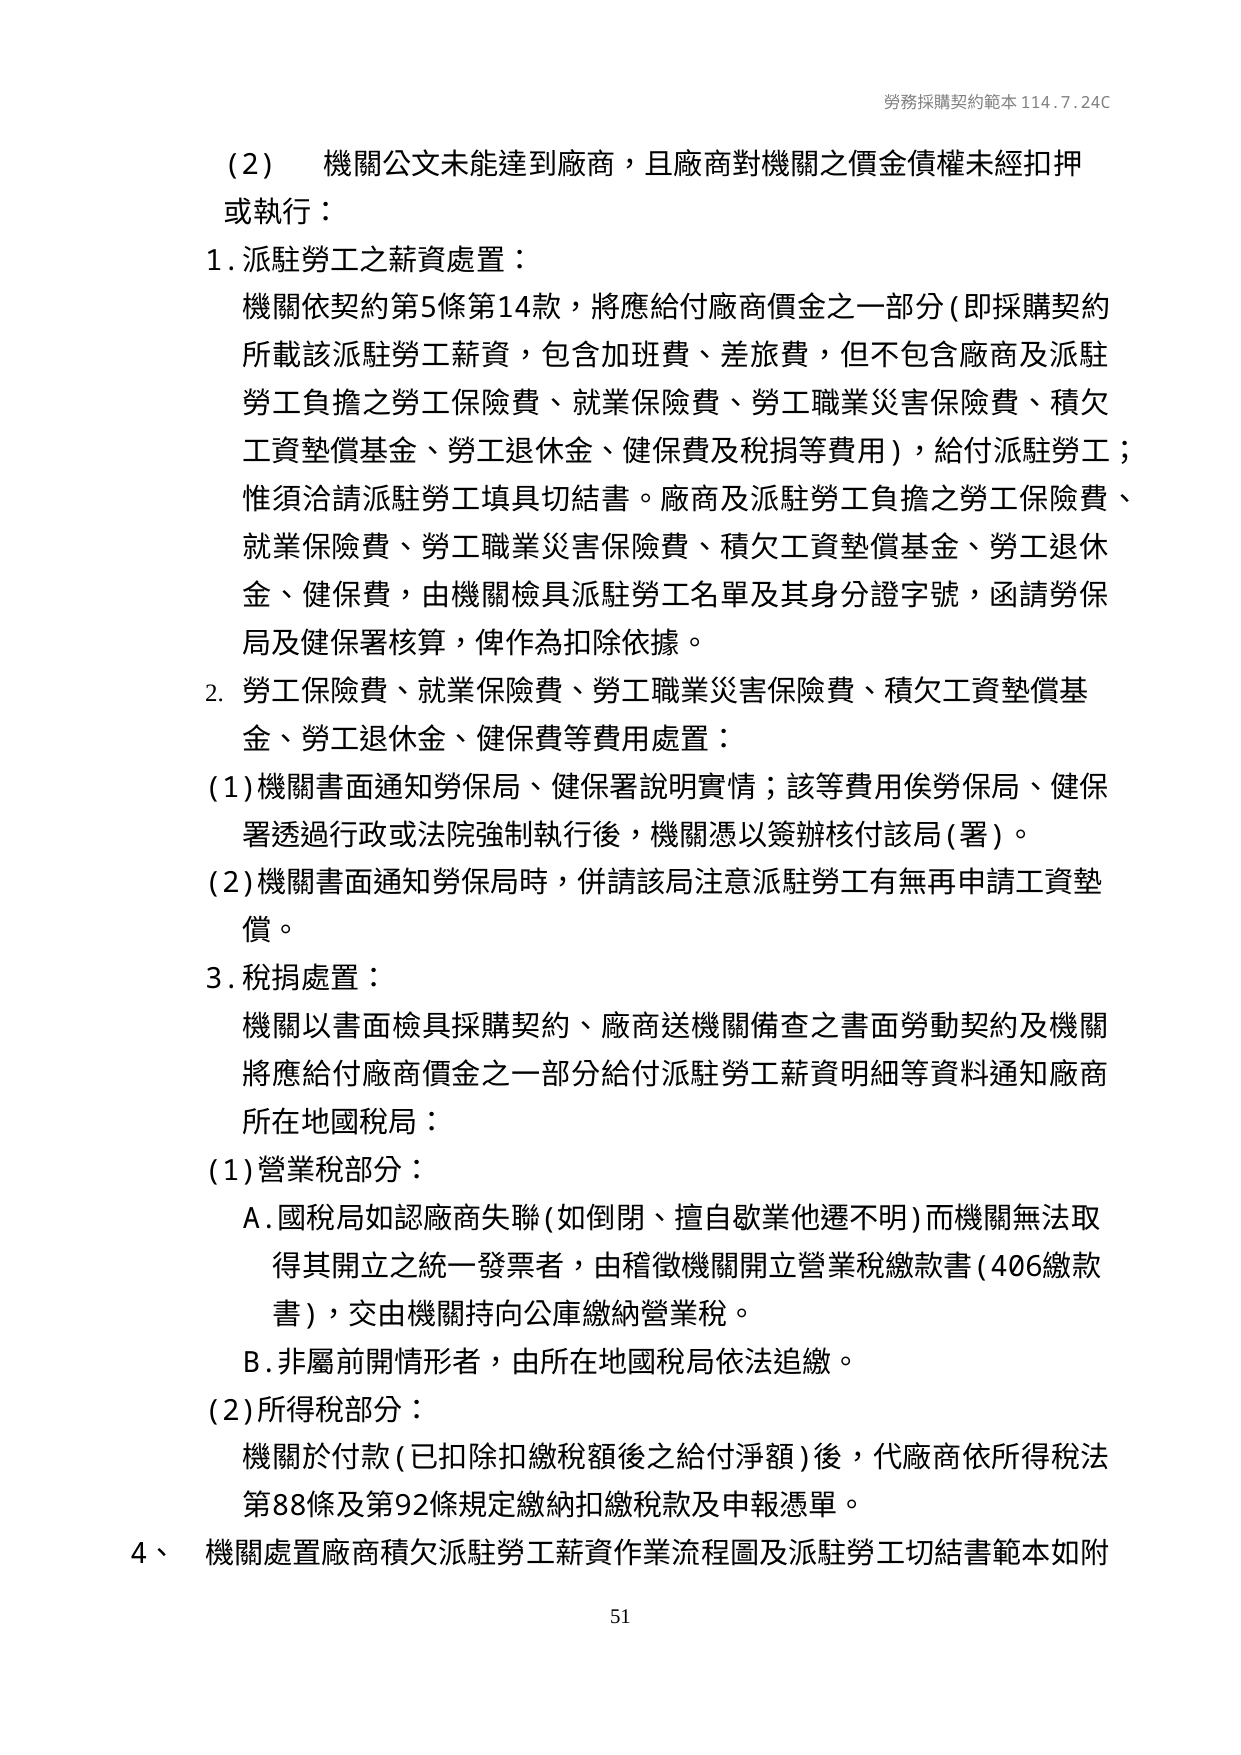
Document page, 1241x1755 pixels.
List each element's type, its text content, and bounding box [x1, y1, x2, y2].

list 派駐勞工之薪資處置： [205, 232, 1110, 279]
text 機關於付款(已扣除扣繳稅額後之給付淨額)後，代廠商依所得稅法第88條及第92條規定繳納扣繳稅款及申報憑單。 [242, 1429, 1110, 1525]
text (1)營業稅部分： [204, 1142, 1110, 1190]
list 勞工保險費、就業保險費、勞工職業災害保險費、積欠工資墊償基金、勞工退休金、健保費等費用處置： [205, 663, 1110, 759]
list 稅捐處置： [205, 950, 1110, 998]
text (2)機關書面通知勞保局時，併請該局注意派駐勞工有無再申請工資墊償。 [204, 854, 1110, 950]
list 機關公文未能達到廠商，且廠商對機關之價金債權未經扣押或執行： [224, 136, 1110, 232]
list 機關處置廠商積欠派駐勞工薪資作業流程圖及派駐勞工切結書範本如附件。 [130, 1525, 1110, 1573]
text 機關以書面檢具採購契約、廠商送機關備查之書面勞動契約及機關將應給付廠商價金之一部分給付派駐勞工薪資明細等資料通知廠商所在地國稅局： [242, 998, 1110, 1142]
text (2)所得稅部分： [204, 1382, 1110, 1429]
text 機關依契約第5條第14款，將應給付廠商價金之一部分(即採購契約所載該派駐勞工薪資，包含加班費、差旅費，但不包含廠商及派駐勞工負擔之勞工保險費、就業保險費、勞工職業災害保險費、積欠工資墊償基金、勞工退休金、健保費及稅捐等費用)，給付派駐勞工；惟須洽請派駐勞工填具切結書。廠商及派駐勞工負擔之勞工保險費、就業保險費、勞工職業災害保險費、積欠工資墊償基金、勞工退休金、健保費，由機關檢具派駐勞工名單及其身分證字號，函請勞保局及健保署核算，俾作為扣除依據。 [242, 279, 1110, 663]
text A.國稅局如認廠商失聯(如倒閉、擅自歇業他遷不明)而機關無法取得其開立之統一發票者，由稽徵機關開立營業稅繳款書(406繳款書)，交由機關持向公庫繳納營業稅。 [242, 1190, 1110, 1334]
text B.非屬前開情形者，由所在地國稅局依法追繳。 [242, 1334, 1110, 1382]
text (1)機關書面通知勞保局、健保署說明實情；該等費用俟勞保局、健保署透過行政或法院強制執行後，機關憑以簽辦核付該局(署)。 [204, 759, 1110, 854]
